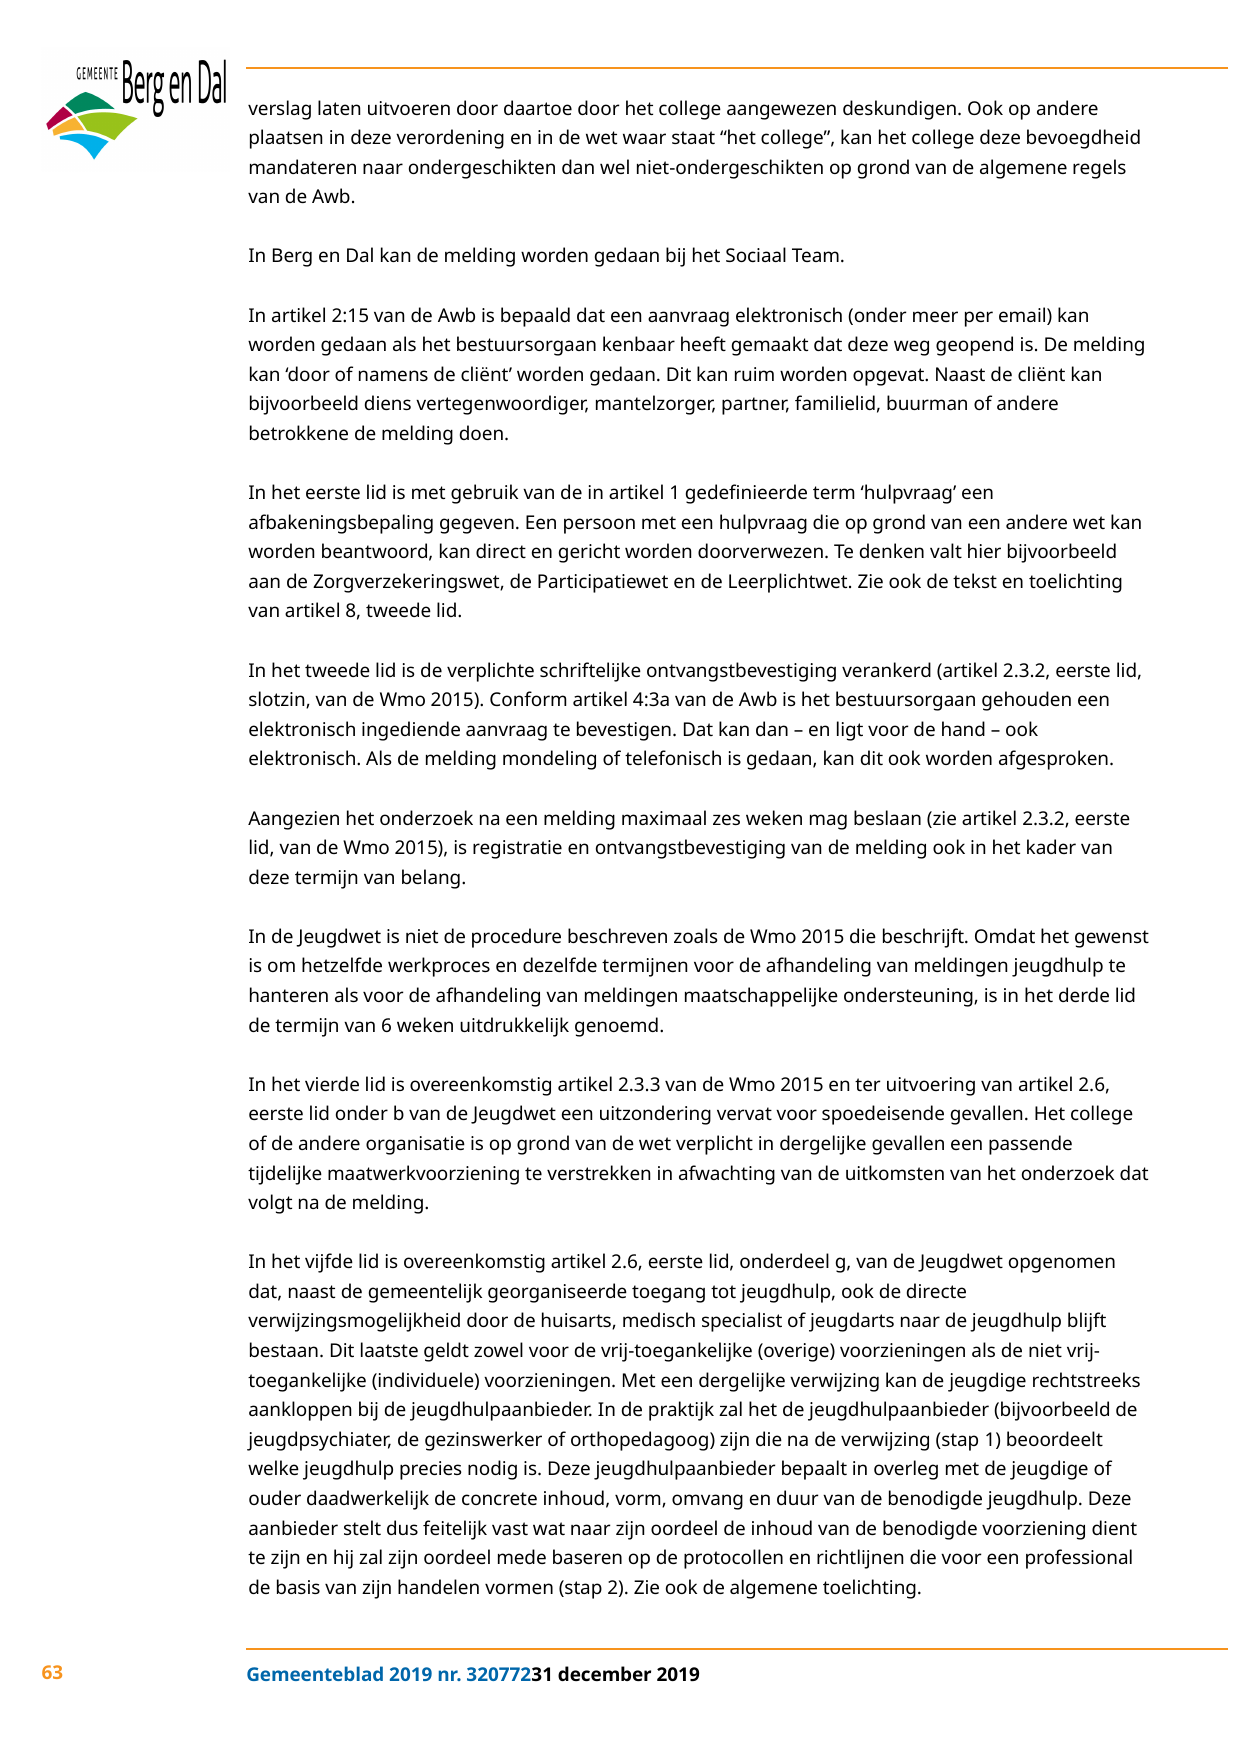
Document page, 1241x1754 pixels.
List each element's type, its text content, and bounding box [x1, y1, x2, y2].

text In het vijfde lid is overeenkomstig artikel 2.6, eerste lid, onderdeel g, van de Jeugdwet opgenomen dat, naast de gemeentelijk georganiseerde toegang tot jeugdhulp, ook de directe verwijzingsmogelijkheid door de huisarts, medisch specialist of jeugdarts naar de jeugdhulp blijft bestaan. Dit laatste geldt zowel voor de vrij-toegankelijke (overige) voorzieningen als de niet vrij-toegankelijke (individuele) voorzieningen. Met een dergelijke verwijzing kan de jeugdige rechtstreeks aankloppen bij de jeugdhulpaanbieder. In de praktijk zal het de jeugdhulpaanbieder (bijvoorbeeld de jeugdpsychiater, de gezinswerker of orthopedagoog) zijn die na de verwijzing (stap 1) beoordeelt welke jeugdhulp precies nodig is. Deze jeugdhulpaanbieder bepaalt in overleg met de jeugdige of ouder daadwerkelijk de concrete inhoud, vorm, omvang en duur van de benodigde jeugdhulp. Deze aanbieder stelt dus feitelijk vast wat naar zijn oordeel de inhoud van de benodigde voorziening dient te zijn en hij zal zijn oordeel mede baseren op de protocollen en richtlijnen die voor een professional de basis van zijn handelen vormen (stap 2). Zie ook de algemene toelichting. [248, 1248, 1152, 1600]
picture [41, 47, 231, 172]
text In het tweede lid is de verplichte schriftelijke ontvangstbevestiging verankerd (artikel 2.3.2, eerste lid, slotzin, van de Wmo 2015). Conform artikel 4:3a van de Awb is het bestuursorgaan gehouden een elektronisch ingediende aanvraag te bevestigen. Dat kan dan – en ligt voor de hand – ook elektronisch. Als de melding mondeling of telefonisch is gedaan, kan dit ook worden afgesproken. [248, 657, 1152, 771]
text In het eerste lid is met gebruik van de in artikel 1 gedefinieerde term ‘hulpvraag’ een afbakeningsbepaling gegeven. Een persoon met een hulpvraag die op grond van een andere wet kan worden beantwoord, kan direct en gericht worden doorverwezen. Te denken valt hier bijvoorbeeld aan de Zorgverzekeringswet, de Participatiewet en de Leerplichtwet. Zie ook de tekst en toelichting van artikel 8, tweede lid. [248, 479, 1152, 623]
text In artikel 2:15 van de Awb is bepaald dat een aanvraag elektronisch (onder meer per email) kan worden gedaan als het bestuursorgaan kenbaar heeft gemaakt dat deze weg geopend is. De melding kan ‘door of namens de cliënt’ worden gedaan. Dit kan ruim worden opgevat. Naast de cliënt kan bijvoorbeeld diens vertegenwoordiger, mantelzorger, partner, familielid, buurman of andere betrokkene de melding doen. [248, 302, 1152, 446]
text In de Jeugdwet is niet de procedure beschreven zoals de Wmo 2015 die beschrijft. Omdat het gewenst is om hetzelfde werkproces en dezelfde termijnen voor de afhandeling van meldingen jeugdhulp te hanteren als voor de afhandeling van meldingen maatschappelijke ondersteuning, is in het derde lid de termijn van 6 weken uitdrukkelijk genoemd. [248, 923, 1152, 1038]
text In Berg en Dal kan de melding worden gedaan bij het Sociaal Team. [248, 243, 1152, 268]
text verslag laten uitvoeren door daartoe door het college aangewezen deskundigen. Ook op andere plaatsen in deze verordening en in de wet waar staat “het college”, kan het college deze bevoegdheid mandateren naar ondergeschikten dan wel niet-ondergeschikten op grond van de algemene regels van de Awb. [248, 95, 1152, 209]
text Aangezien het onderzoek na een melding maximaal zes weken mag beslaan (zie artikel 2.3.2, eerste lid, van de Wmo 2015), is registratie en ontvangstbevestiging van de melding ook in het kader van deze termijn van belang. [248, 805, 1152, 890]
text In het vierde lid is overeenkomstig artikel 2.3.3 van de Wmo 2015 en ter uitvoering van artikel 2.6, eerste lid onder b van de Jeugdwet een uitzondering vervat voor spoedeisende gevallen. Het college of de andere organisatie is op grond van de wet verplicht in dergelijke gevallen een passende tijdelijke maatwerkvoorziening te verstrekken in afwachting van de uitkomsten van het onderzoek dat volgt na de melding. [248, 1071, 1152, 1215]
